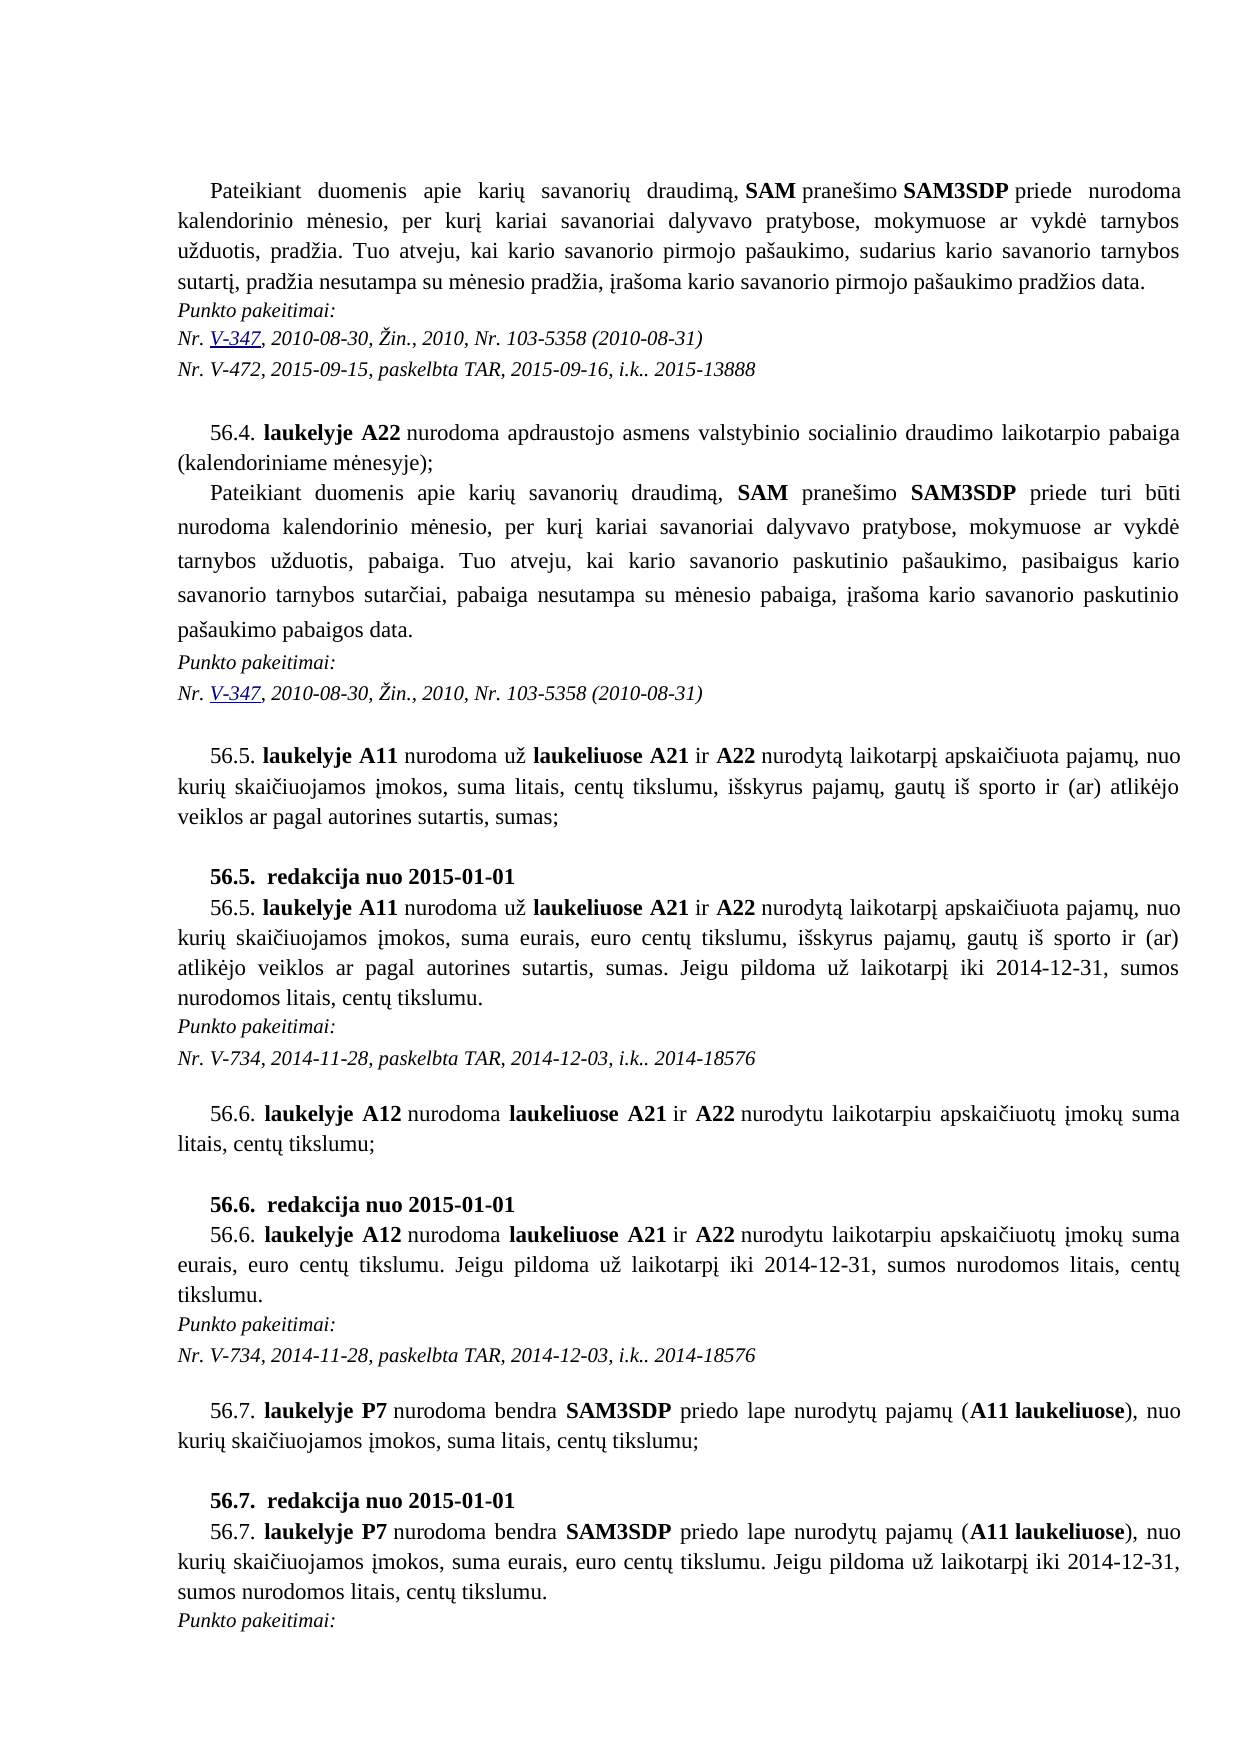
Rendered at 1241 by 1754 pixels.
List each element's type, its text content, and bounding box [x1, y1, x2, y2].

text Pateikiant duomenis apie karių savanorių draudimą, SAM pranešimo SAM3SDP priede nurodoma kalendorinio mėnesio, per kurį kariai savanoriai dalyvavo pratybose, mokymuose ar vykdė tarnybos užduotis, pradžia. Tuo atveju, kai kario savanorio pirmojo pašaukimo, sudarius kario savanorio tarnybos sutartį, pradžia nesutampa su mėnesio pradžia, įrašoma kario savanorio pirmojo pašaukimo pradžios data. [177, 177, 1181, 294]
text Nr. V-734, 2014-11-28, paskelbta TAR, 2014-12-03, i.k.. 2014-18576 [177, 1046, 1181, 1070]
text 56.5. laukelyje A11 nurodoma už laukeliuose A21 ir A22 nurodytą laikotarpį apskaičiuota pajamų, nuo kurių skaičiuojamos įmokos, suma litais, centų tikslumu, išskyrus pajamų, gautų iš sporto ir (ar) atlikėjo veiklos ar pagal autorines sutartis, sumas; [177, 743, 1181, 829]
text Punkto pakeitimai: [177, 298, 1181, 322]
text 56.6. laukelyje A12 nurodoma laukeliuose A21 ir A22 nurodytu laikotarpiu apskaičiuotų įmokų suma eurais, euro centų tikslumu. Jeigu pildoma už laikotarpį iki 2014-12-31, sumos nurodomos litais, centų tikslumu. [177, 1221, 1181, 1308]
text Punkto pakeitimai: [177, 1608, 1181, 1632]
text Nr. V-347, 2010-08-30, Žin., 2010, Nr. 103-5358 (2010-08-31) [177, 326, 1181, 350]
text Punkto pakeitimai: [177, 1311, 1181, 1336]
text 56.7. laukelyje P7 nurodoma bendra SAM3SDP priedo lape nurodytų pajamų (A11 laukeliuose), nuo kurių skaičiuojamos įmokos, suma litais, centų tikslumu; [177, 1397, 1181, 1453]
text Nr. V-347, 2010-08-30, Žin., 2010, Nr. 103-5358 (2010-08-31) [177, 681, 1181, 705]
text Punkto pakeitimai: [177, 1014, 1181, 1038]
text 56.6. redakcija nuo 2015-01-01 [177, 1191, 1181, 1217]
text Nr. V-734, 2014-11-28, paskelbta TAR, 2014-12-03, i.k.. 2014-18576 [177, 1343, 1181, 1367]
text 56.6. laukelyje A12 nurodoma laukeliuose A21 ir A22 nurodytu laikotarpiu apskaičiuotų įmokų suma litais, centų tikslumu; [177, 1100, 1181, 1157]
text Nr. V-472, 2015-09-15, paskelbta TAR, 2015-09-16, i.k.. 2015-13888 [177, 357, 1181, 381]
text Punkto pakeitimai: [177, 650, 1181, 674]
text 56.5. redakcija nuo 2015-01-01 [177, 863, 1181, 890]
text 56.7. redakcija nuo 2015-01-01 [177, 1488, 1181, 1514]
text 56.5. laukelyje A11 nurodoma už laukeliuose A21 ir A22 nurodytą laikotarpį apskaičiuota pajamų, nuo kurių skaičiuojamos įmokos, suma eurais, euro centų tikslumu, išskyrus pajamų, gautų iš sporto ir (ar) atlikėjo veiklos ar pagal autorines sutartis, sumas. Jeigu pildoma už laikotarpį iki 2014-12-31, sumos nurodomos litais, centų tikslumu. [177, 894, 1181, 1011]
text 56.7. laukelyje P7 nurodoma bendra SAM3SDP priedo lape nurodytų pajamų (A11 laukeliuose), nuo kurių skaičiuojamos įmokos, suma eurais, euro centų tikslumu. Jeigu pildoma už laikotarpį iki 2014-12-31, sumos nurodomos litais, centų tikslumu. [177, 1518, 1181, 1604]
text 56.4. laukelyje A22 nurodoma apdraustojo asmens valstybinio socialinio draudimo laikotarpio pabaiga (kalendoriniame mėnesyje); [177, 419, 1181, 475]
text Pateikiant duomenis apie karių savanorių draudimą, SAM pranešimo SAM3SDP priede turi būti nurodoma kalendorinio mėnesio, per kurį kariai savanoriai dalyvavo pratybose, mokymuose ar vykdė tarnybos užduotis, pabaiga. Tuo atveju, kai kario savanorio paskutinio pašaukimo, pasibaigus kario savanorio tarnybos sutarčiai, pabaiga nesutampa su mėnesio pabaiga, įrašoma kario savanorio paskutinio pašaukimo pabaigos data. [177, 479, 1181, 642]
